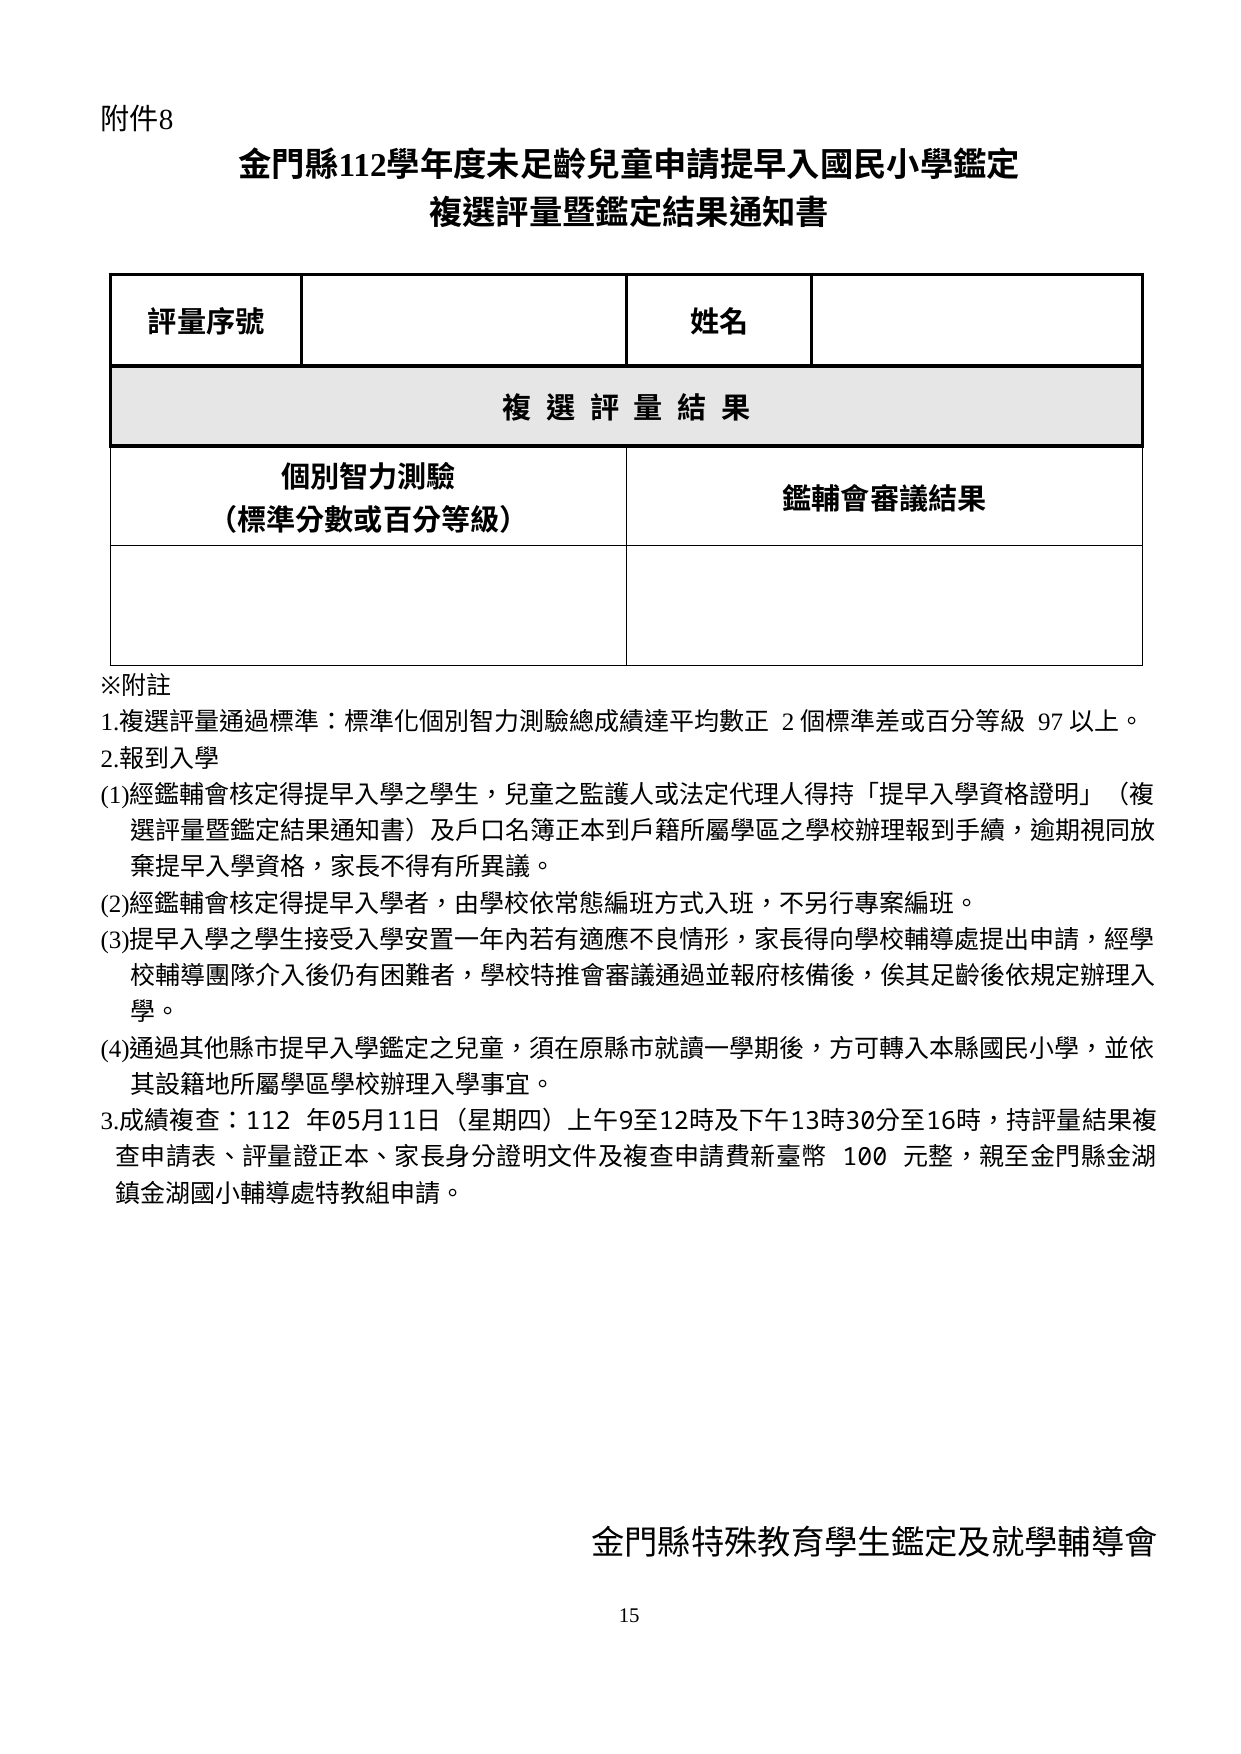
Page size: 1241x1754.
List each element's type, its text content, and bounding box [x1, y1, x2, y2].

text 3.成績複查：112 年05月11日（星期四）上午9至12時及下午13時30分至16時，持評量結果複查申請表、評量證正本、家長身分證明文件及複查申請費新臺幣 100 元整，親至金門縣金湖鎮金湖國小輔導處特教組申請。 [100, 1101, 1157, 1209]
text (2)經鑑輔會核定得提早入學者，由學校依常態編班方式入班，不另行專案編班。 [100, 883, 1157, 919]
table_header 姓名 [628, 276, 810, 364]
text (3)提早入學之學生接受入學安置一年內若有適應不良情形，家長得向學校輔導處提出申請，經學校輔導團隊介入後仍有困難者，學校特推會審議通過並報府核備後，俟其足齡後依規定辦理入學。 [100, 919, 1157, 1028]
text 附件8 [100, 96, 1157, 138]
text (4)通過其他縣市提早入學鑑定之兒童，須在原縣市就讀一學期後，方可轉入本縣國民小學，並依其設籍地所屬學區學校辦理入學事宜。 [100, 1028, 1157, 1101]
table_cell 鑑輔會審議結果 [627, 448, 1142, 545]
table_header [303, 276, 625, 364]
table_header 評量序號 [112, 276, 300, 364]
table_header [813, 276, 1141, 364]
text (1)經鑑輔會核定得提早入學之學生，兒童之監護人或法定代理人得持「提早入學資格證明」（複選評量暨鑑定結果通知書）及戶口名簿正本到戶籍所屬學區之學校辦理報到手續，逾期視同放棄提早入學資格，家長不得有所異議。 [100, 774, 1157, 883]
text 金門縣112學年度未足齡兒童申請提早入國民小學鑑定 [100, 138, 1157, 186]
table_cell [627, 546, 1142, 664]
table_cell 複 選 評 量 結 果 [112, 368, 1141, 444]
text 金門縣特殊教育學生鑑定及就學輔導會 [100, 1516, 1157, 1564]
text 複選評量暨鑑定結果通知書 [100, 186, 1157, 234]
table_cell 個別智力測驗 （標準分數或百分等級） [111, 448, 626, 545]
text ※附註 [100, 666, 1157, 702]
table_cell [111, 546, 626, 664]
text 1.複選評量通過標準：標準化個別智力測驗總成績達平均數正 2 個標準差或百分等級 97 以上。 [100, 702, 1157, 738]
text 2.報到入學 [100, 738, 1157, 774]
